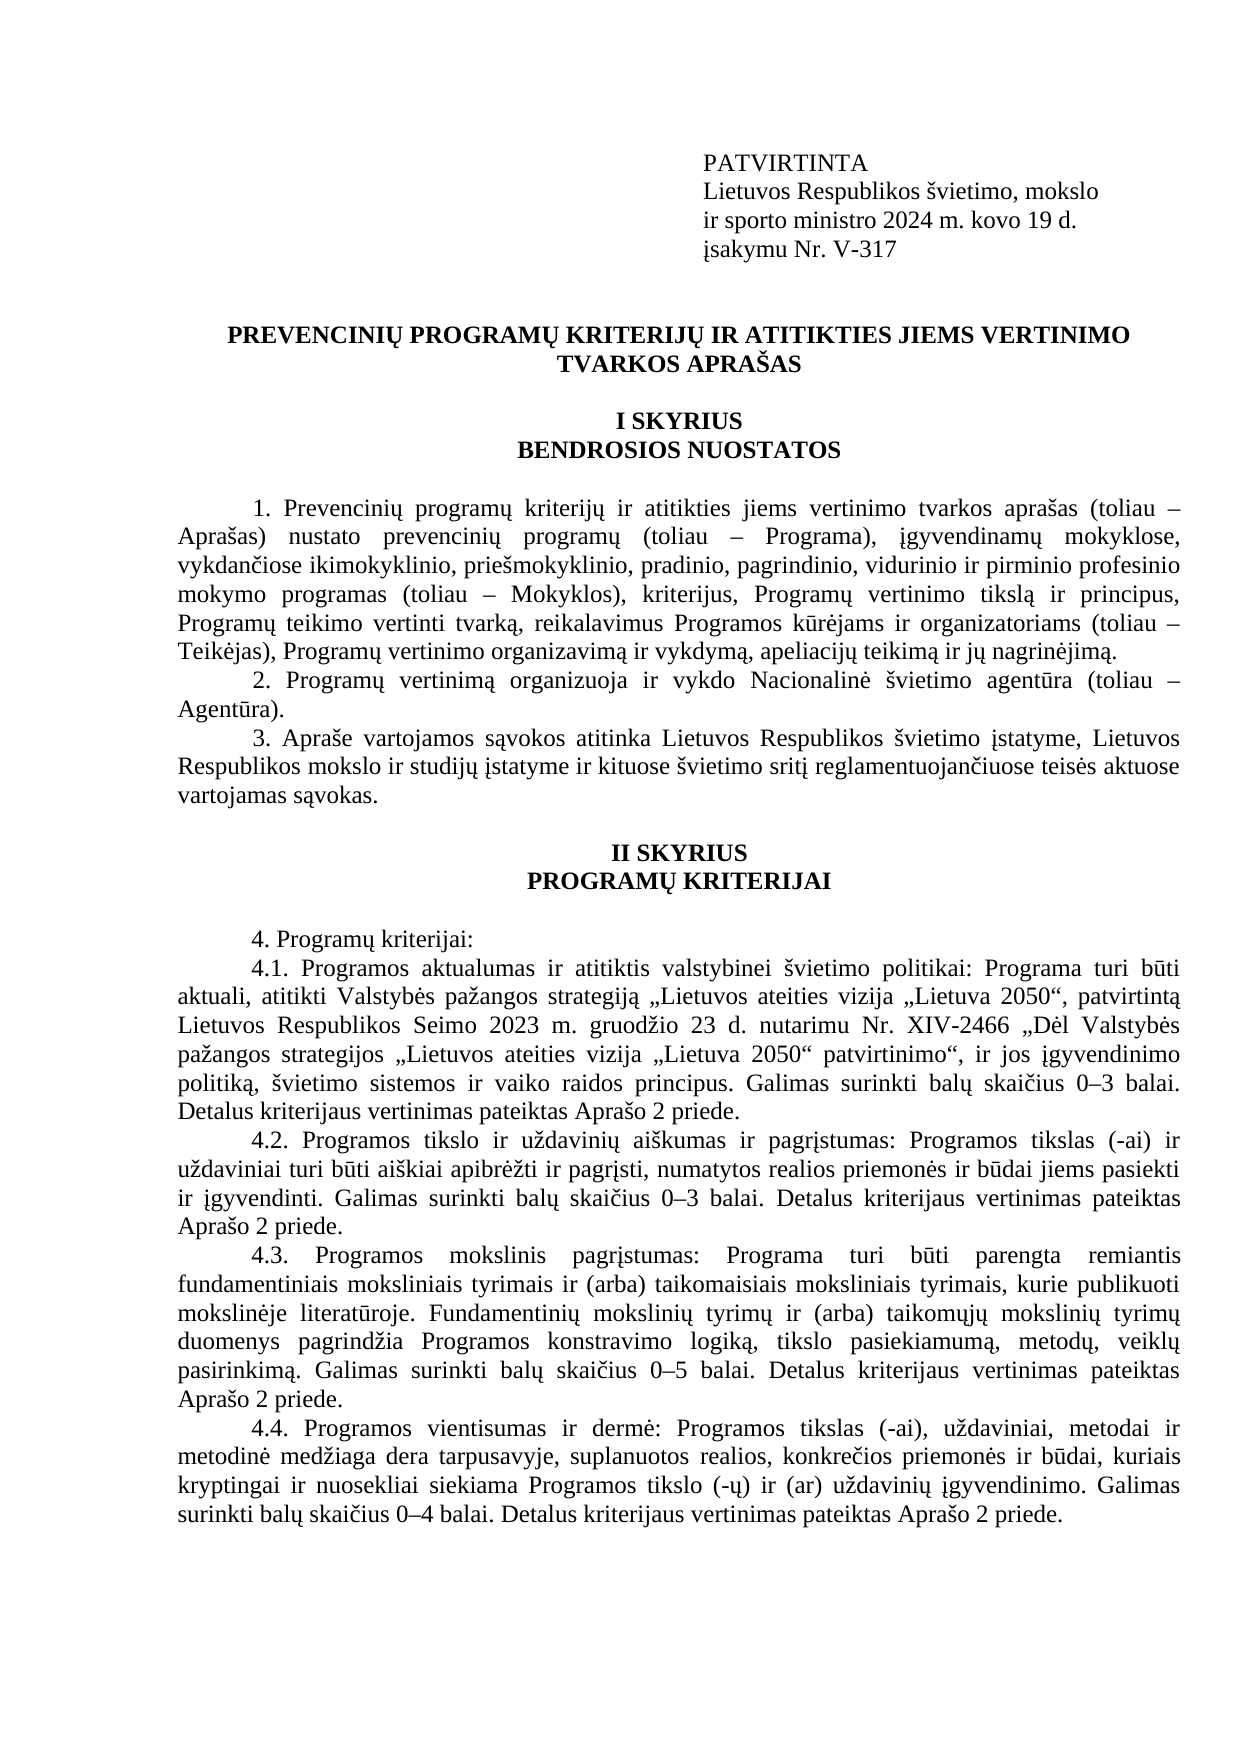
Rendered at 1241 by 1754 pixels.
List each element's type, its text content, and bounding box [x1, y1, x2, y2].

text 4.2. Programos tikslo ir uždavinių aiškumas ir pagrįstumas: Programos tikslas (-ai) ir uždaviniai turi būti aiškiai apibrėžti ir pagrįsti, numatytos realios priemonės ir būdai jiems pasiekti ir įgyvendinti. Galimas surinkti balų skaičius 0–3 balai. Detalus kriterijaus vertinimas pateiktas Aprašo 2 priede. [177, 1125, 1181, 1240]
text 4.3. Programos mokslinis pagrįstumas: Programa turi būti parengta remiantis fundamentiniais moksliniais tyrimais ir (arba) taikomaisiais moksliniais tyrimais, kurie publikuoti mokslinėje literatūroje. Fundamentinių mokslinių tyrimų ir (arba) taikomųjų mokslinių tyrimų duomenys pagrindžia Programos konstravimo logiką, tikslo pasiekiamumą, metodų, veiklų pasirinkimą. Galimas surinkti balų skaičius 0–5 balai. Detalus kriterijaus vertinimas pateiktas Aprašo 2 priede. [177, 1240, 1181, 1413]
text II SKYRIUS [177, 838, 1181, 866]
text 1. Prevencinių programų kriterijų ir atitikties jiems vertinimo tvarkos aprašas (toliau – Aprašas) nustato prevencinių programų (toliau – Programa), įgyvendinamų mokyklose, vykdančiose ikimokyklinio, priešmokyklinio, pradinio, pagrindinio, vidurinio ir pirminio profesinio mokymo programas (toliau – Mokyklos), kriterijus, Programų vertinimo tikslą ir principus, Programų teikimo vertinti tvarką, reikalavimus Programos kūrėjams ir organizatoriams (toliau – Teikėjas), Programų vertinimo organizavimą ir vykdymą, apeliacijų teikimą ir jų nagrinėjimą. [177, 493, 1181, 665]
text 4. Programų kriterijai: [177, 924, 1181, 953]
text PATVIRTINTA [177, 148, 1181, 176]
text 4.4. Programos vientisumas ir dermė: Programos tikslas (-ai), uždaviniai, metodai ir metodinė medžiaga dera tarpusavyje, suplanuotos realios, konkrečios priemonės ir būdai, kuriais kryptingai ir nuosekliai siekiama Programos tikslo (-ų) ir (ar) uždavinių įgyvendinimo. Galimas surinkti balų skaičius 0–4 balai. Detalus kriterijaus vertinimas pateiktas Aprašo 2 priede. [177, 1413, 1181, 1528]
text PROGRAMŲ KRITERIJAI [177, 866, 1181, 895]
text įsakymu Nr. V-317 [177, 234, 1181, 263]
text 4.1. Programos aktualumas ir atitiktis valstybinei švietimo politikai: Programa turi būti aktuali, atitikti Valstybės pažangos strategiją „Lietuvos ateities vizija „Lietuva 2050“, patvirtintą Lietuvos Respublikos Seimo 2023 m. gruodžio 23 d. nutarimu Nr. XIV-2466 „Dėl Valstybės pažangos strategijos „Lietuvos ateities vizija „Lietuva 2050“ patvirtinimo“, ir jos įgyvendinimo politiką, švietimo sistemos ir vaiko raidos principus. Galimas surinkti balų skaičius 0–3 balai. Detalus kriterijaus vertinimas pateiktas Aprašo 2 priede. [177, 953, 1181, 1125]
text I SKYRIUS [177, 406, 1181, 435]
text 3. Apraše vartojamos sąvokos atitinka Lietuvos Respublikos švietimo įstatyme, Lietuvos Respublikos mokslo ir studijų įstatyme ir kituose švietimo sritį reglamentuojančiuose teisės aktuose vartojamas sąvokas. [177, 723, 1181, 809]
text BENDROSIOS NUOSTATOS [177, 435, 1181, 464]
text ir sporto ministro 2024 m. kovo 19 d. [177, 205, 1181, 234]
text 2. Programų vertinimą organizuoja ir vykdo Nacionalinė švietimo agentūra (toliau – Agentūra). [177, 665, 1181, 723]
text PREVENCINIŲ PROGRAMŲ KRITERIJŲ IR ATITIKTIES JIEMS VERTINIMO TVARKOS APRAŠAS [177, 320, 1181, 378]
text Lietuvos Respublikos švietimo, mokslo [177, 176, 1181, 205]
